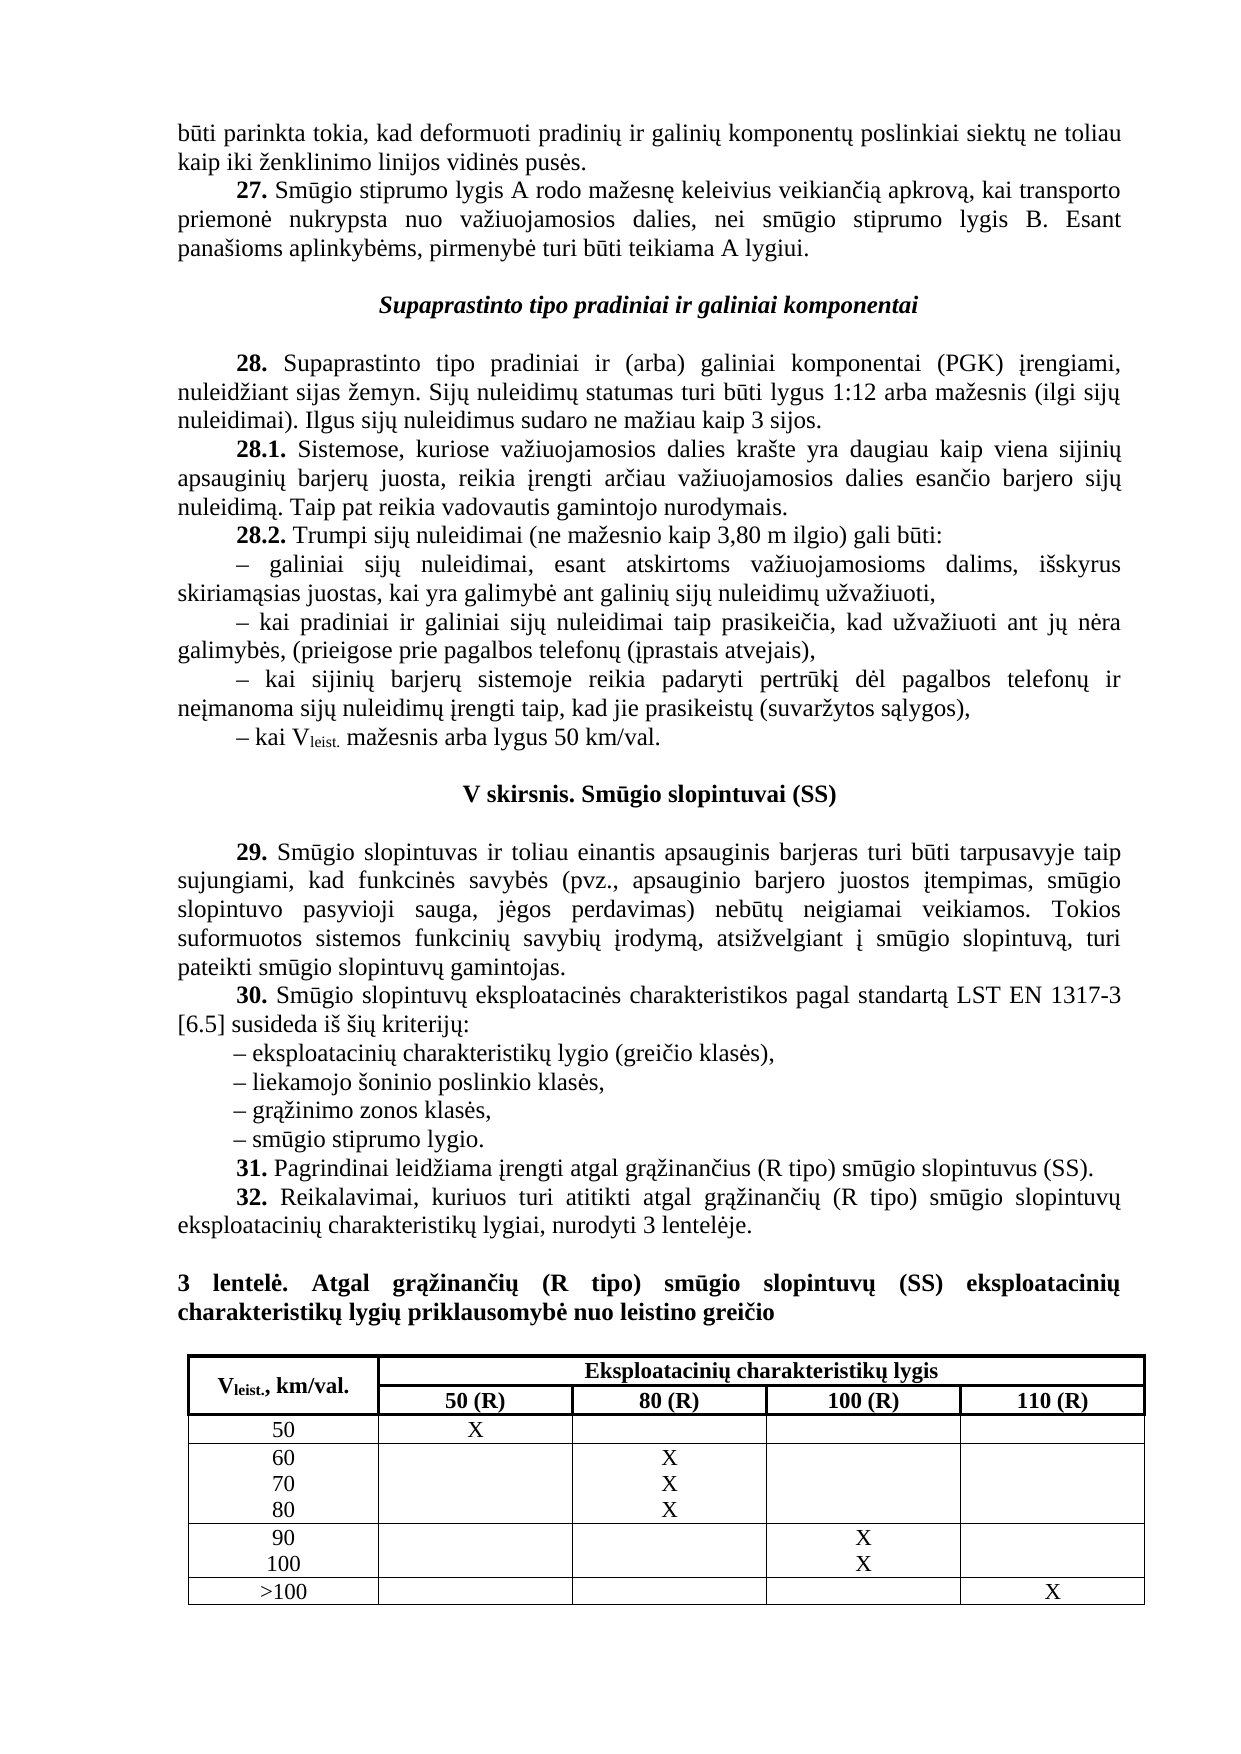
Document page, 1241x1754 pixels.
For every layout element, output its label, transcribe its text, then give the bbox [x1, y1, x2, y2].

text 30. Smūgio slopintuvų eksploatacinės charakteristikos pagal standartą LST EN 1317-3 [6.5] susideda iš šių kriterijų: [177, 981, 1122, 1038]
table_cell [379, 1524, 572, 1550]
table_cell X [767, 1550, 960, 1577]
text 28.1. Sistemose, kuriose važiuojamosios dalies krašte yra daugiau kaip viena sijinių apsauginių barjerų juosta, reikia įrengti arčiau važiuojamosios dalies esančio barjero sijų nuleidimą. Taip pat reikia vadovautis gamintojo nurodymais. [177, 434, 1122, 521]
table_cell [379, 1444, 572, 1470]
table_cell [573, 1550, 766, 1577]
table_cell [573, 1416, 766, 1443]
table_cell X [573, 1497, 766, 1523]
table_cell [573, 1524, 766, 1550]
table_cell [961, 1470, 1144, 1497]
table_header Vleist., km/val. [190, 1358, 377, 1413]
table_cell [767, 1497, 960, 1523]
table_cell 50 [189, 1416, 378, 1443]
text – eksploatacinių charakteristikų lygio (greičio klasės), [233, 1038, 1122, 1067]
text – kai Vleist. mažesnis arba lygus 50 km/val. [177, 722, 1122, 751]
table_cell 70 [189, 1470, 378, 1497]
text Supaprastinto tipo pradiniai ir galiniai komponentai [177, 291, 1122, 319]
table_cell 60 [189, 1444, 378, 1470]
table_cell 80 (R) [574, 1387, 765, 1413]
table_cell [961, 1497, 1144, 1523]
text – smūgio stiprumo lygio. [233, 1124, 1122, 1153]
table_cell 100 (R) [768, 1387, 959, 1413]
table_cell [767, 1444, 960, 1470]
table_cell [961, 1444, 1144, 1470]
table_header Eksploatacinių charakteristikų lygis [380, 1358, 1143, 1384]
table_cell [767, 1416, 960, 1443]
table_cell [379, 1578, 572, 1604]
table_cell [379, 1497, 572, 1523]
text – galiniai sijų nuleidimai, esant atskirtoms važiuojamosioms dalims, išskyrus skiriamąsias juostas, kai yra galimybė ant galinių sijų nuleidimų užvažiuoti, [177, 549, 1122, 607]
text 27. Smūgio stiprumo lygis A rodo mažesnę keleivius veikiančią apkrovą, kai transporto priemonė nukrypsta nuo važiuojamosios dalies, nei smūgio stiprumo lygis B. Esant panašioms aplinkybėms, pirmenybė turi būti teikiama A lygiui. [177, 176, 1122, 262]
text būti parinkta tokia, kad deformuoti pradinių ir galinių komponentų poslinkiai siektų ne toliau kaip iki ženklinimo linijos vidinės pusės. [177, 118, 1122, 176]
table_cell >100 [189, 1578, 378, 1604]
table_cell [961, 1416, 1144, 1443]
text – grąžinimo zonos klasės, [233, 1096, 1122, 1124]
text 28.2. Trumpi sijų nuleidimai (ne mažesnio kaip 3,80 m ilgio) gali būti: [177, 521, 1122, 549]
table_cell X [767, 1524, 960, 1550]
table_cell [767, 1578, 960, 1604]
table_cell 80 [189, 1497, 378, 1523]
table_cell [379, 1550, 572, 1577]
text – liekamojo šoninio poslinkio klasės, [233, 1067, 1122, 1096]
table_cell X [573, 1444, 766, 1470]
table_cell [767, 1470, 960, 1497]
text V skirsnis. Smūgio slopintuvai (SS) [177, 779, 1122, 808]
table_cell 110 (R) [962, 1387, 1143, 1413]
table_cell [573, 1578, 766, 1604]
text 28. Supaprastinto tipo pradiniai ir (arba) galiniai komponentai (PGK) įrengiami, nuleidžiant sijas žemyn. Sijų nuleidimų statumas turi būti lygus 1:12 arba mažesnis (ilgi sijų nuleidimai). Ilgus sijų nuleidimus sudaro ne mažiau kaip 3 sijos. [177, 348, 1122, 434]
table_cell 50 (R) [380, 1387, 571, 1413]
table_cell [961, 1524, 1144, 1550]
table_cell X [961, 1578, 1144, 1604]
table_cell 100 [189, 1550, 378, 1577]
text 32. Reikalavimai, kuriuos turi atitikti atgal grąžinančių (R tipo) smūgio slopintuvų eksploatacinių charakteristikų lygiai, nurodyti 3 lentelėje. [177, 1182, 1122, 1239]
text 31. Pagrindinai leidžiama įrengti atgal grąžinančius (R tipo) smūgio slopintuvus (SS). [177, 1153, 1122, 1182]
text 29. Smūgio slopintuvas ir toliau einantis apsauginis barjeras turi būti tarpusavyje taip sujungiami, kad funkcinės savybės (pvz., apsauginio barjero juostos įtempimas, smūgio slopintuvo pasyvioji sauga, jėgos perdavimas) nebūtų neigiamai veikiamos. Tokios suformuotos sistemos funkcinių savybių įrodymą, atsižvelgiant į smūgio slopintuvą, turi pateikti smūgio slopintuvų gamintojas. [177, 837, 1122, 981]
text 3 lentelė. Atgal grąžinančių (R tipo) smūgio slopintuvų (SS) eksploatacinių charakteristikų lygių priklausomybė nuo leistino greičio [177, 1268, 1122, 1326]
text – kai sijinių barjerų sistemoje reikia padaryti pertrūkį dėl pagalbos telefonų ir neįmanoma sijų nuleidimų įrengti taip, kad jie prasikeistų (suvaržytos sąlygos), [177, 664, 1122, 722]
table_cell X [573, 1470, 766, 1497]
table_cell 90 [189, 1524, 378, 1550]
text – kai pradiniai ir galiniai sijų nuleidimai taip prasikeičia, kad užvažiuoti ant jų nėra galimybės, (prieigose prie pagalbos telefonų (įprastais atvejais), [177, 607, 1122, 664]
table_cell [379, 1470, 572, 1497]
table_cell X [379, 1416, 572, 1443]
table_cell [961, 1550, 1144, 1577]
